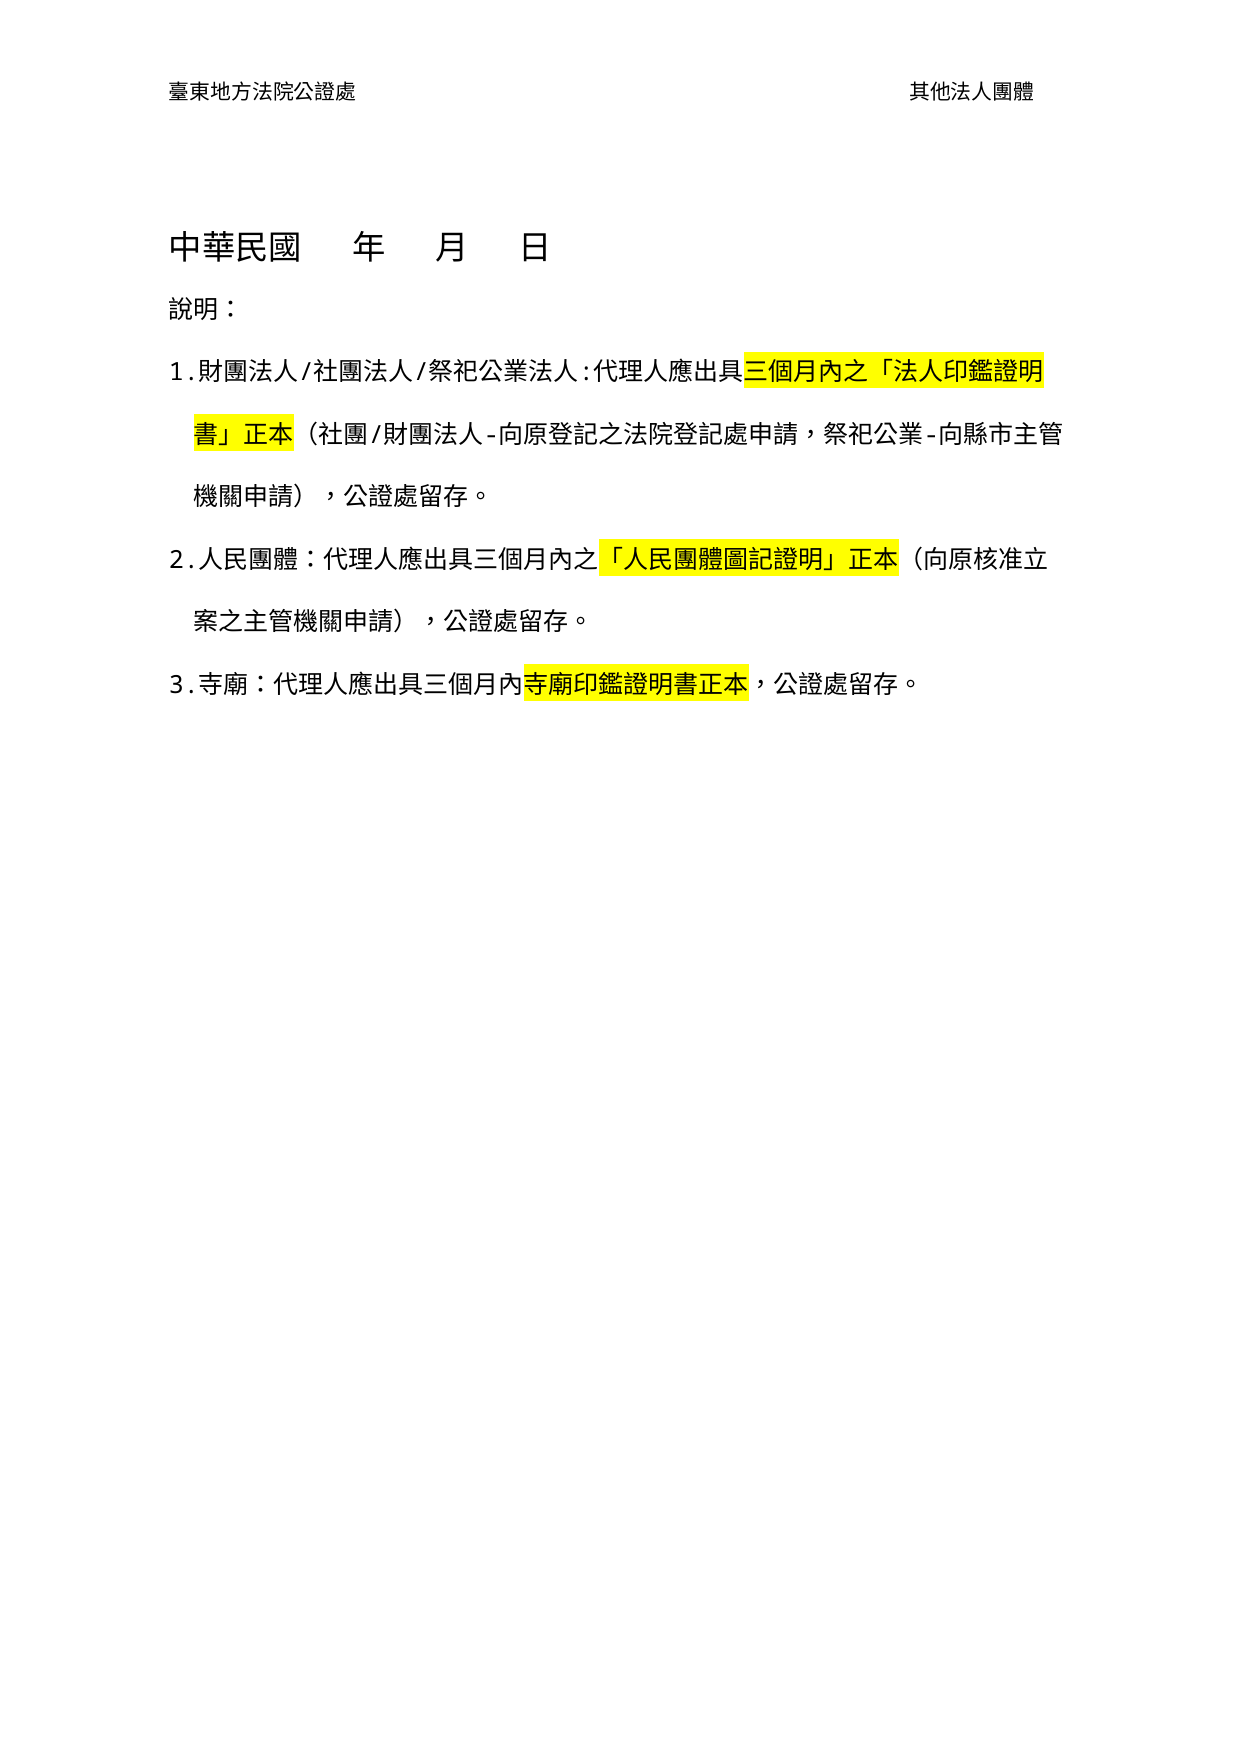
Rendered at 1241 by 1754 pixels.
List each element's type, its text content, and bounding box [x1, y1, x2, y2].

text 中華民國 年 月 日 [169, 203, 1069, 266]
text 1.財團法人/社團法人/祭祀公業法人:代理人應出具三個月內之「法人印鑑證明書」正本（社團/財團法人-向原登記之法院登記處申請，祭祀公業-向縣市主管機關申請），公證處留存。 [169, 328, 1069, 516]
text 3.寺廟：代理人應出具三個月內寺廟印鑑證明書正本，公證處留存。 [169, 641, 1069, 703]
text 說明： [169, 266, 1069, 328]
text 2.人民團體：代理人應出具三個月內之「人民團體圖記證明」正本（向原核准立案之主管機關申請），公證處留存。 [169, 516, 1069, 641]
